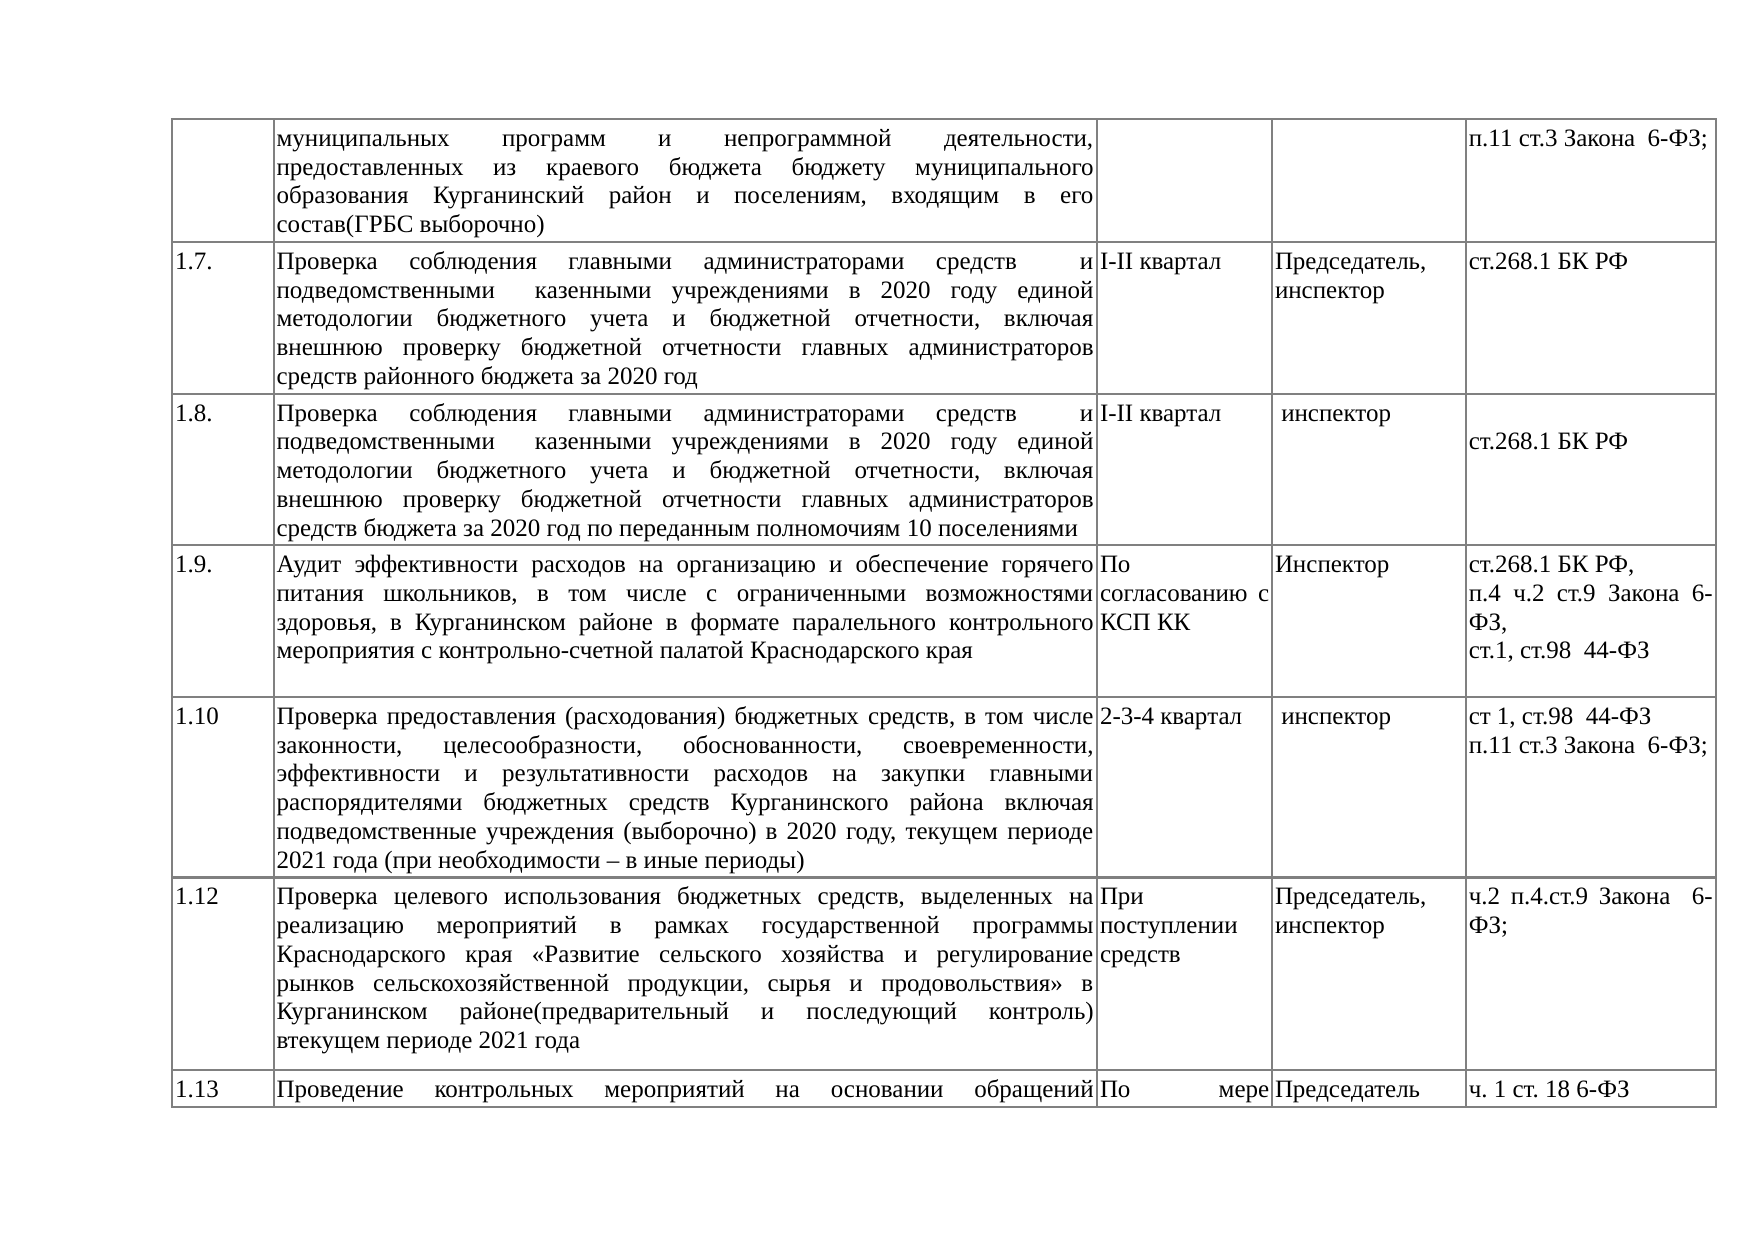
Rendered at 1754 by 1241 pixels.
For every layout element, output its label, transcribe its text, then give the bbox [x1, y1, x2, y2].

table_cell п.11 ст.3 Закона 6-ФЗ; [1467, 120, 1715, 241]
table_cell ч. 1 ст. 18 6-ФЗ [1467, 1071, 1715, 1106]
table_cell [1098, 120, 1271, 241]
table_cell По мере [1098, 1071, 1271, 1106]
table_cell Проверка соблюдения главными администраторами средств и подведомственными казенными учреждениями в 2020 году единой методологии бюджетного учета и бюджетной отчетности, включая внешнюю проверку бюджетной отчетности главных администраторов средств районного бюджета за 2020 год [275, 243, 1096, 393]
table_cell Проверка целевого использования бюджетных средств, выделенных на реализацию мероприятий в рамках государственной программы Краснодарского края «Развитие сельского хозяйства и регулирование рынков сельскохозяйственной продукции, сырья и продовольствия» в Курганинском районе(предварительный и последующий контроль) втекущем периоде 2021 года [275, 879, 1096, 1069]
table_cell 1.12 [173, 879, 273, 1069]
table_cell Проведение контрольных мероприятий на основании обращений [275, 1071, 1096, 1106]
table_cell ст 1, ст.98 44-ФЗ п.11 ст.3 Закона 6-ФЗ; [1467, 698, 1715, 876]
table_cell Председатель, инспектор [1273, 243, 1465, 393]
table_cell инспектор [1273, 395, 1465, 544]
table_cell 1.8. [173, 395, 273, 544]
table_cell I-II квартал [1098, 243, 1271, 393]
table_cell Проверка предоставления (расходования) бюджетных средств, в том числе законности, целесообразности, обоснованности, своевременности, эффективности и результативности расходов на закупки главными распорядителями бюджетных средств Курганинского района включая подведомственные учреждения (выборочно) в 2020 году, текущем периоде 2021 года (при необходимости – в иные периоды) [275, 698, 1096, 876]
table_cell инспектор [1273, 698, 1465, 876]
table_cell I-II квартал [1098, 395, 1271, 544]
table_cell 2-3-4 квартал [1098, 698, 1271, 876]
table_cell Председатель, инспектор [1273, 879, 1465, 1069]
table_cell Инспектор [1273, 546, 1465, 696]
table_cell [1273, 120, 1465, 241]
table_cell Проверка соблюдения главными администраторами средств и подведомственными казенными учреждениями в 2020 году единой методологии бюджетного учета и бюджетной отчетности, включая внешнюю проверку бюджетной отчетности главных администраторов средств бюджета за 2020 год по переданным полномочиям 10 поселениями [275, 395, 1096, 544]
table_cell ст.268.1 БК РФ [1467, 243, 1715, 393]
table_cell 1.9. [173, 546, 273, 696]
table_cell Председатель [1273, 1071, 1465, 1106]
table_cell муниципальных программ и непрограммной деятельности, предоставленных из краевого бюджета бюджету муниципального образования Курганинский район и поселениям, входящим в его состав(ГРБС выборочно) [275, 120, 1096, 241]
table_cell [173, 120, 273, 241]
table_cell При поступлении средств [1098, 879, 1271, 1069]
table_cell Аудит эффективности расходов на организацию и обеспечение горячего питания школьников, в том числе с ограниченными возможностями здоровья, в Курганинском районе в формате паралельного контрольного мероприятия с контрольно-счетной палатой Краснодарского края [275, 546, 1096, 696]
table_cell ст.268.1 БК РФ, п.4 ч.2 ст.9 Закона 6-ФЗ, ст.1, ст.98 44-ФЗ [1467, 546, 1715, 696]
table_cell 1.7. [173, 243, 273, 393]
table_cell ч.2 п.4.ст.9 Закона 6-ФЗ; [1467, 879, 1715, 1069]
table_cell ст.268.1 БК РФ [1467, 395, 1715, 544]
table_cell По согласованию с КСП КК [1098, 546, 1271, 696]
table_cell 1.10 [173, 698, 273, 876]
table_cell 1.13 [173, 1071, 273, 1106]
